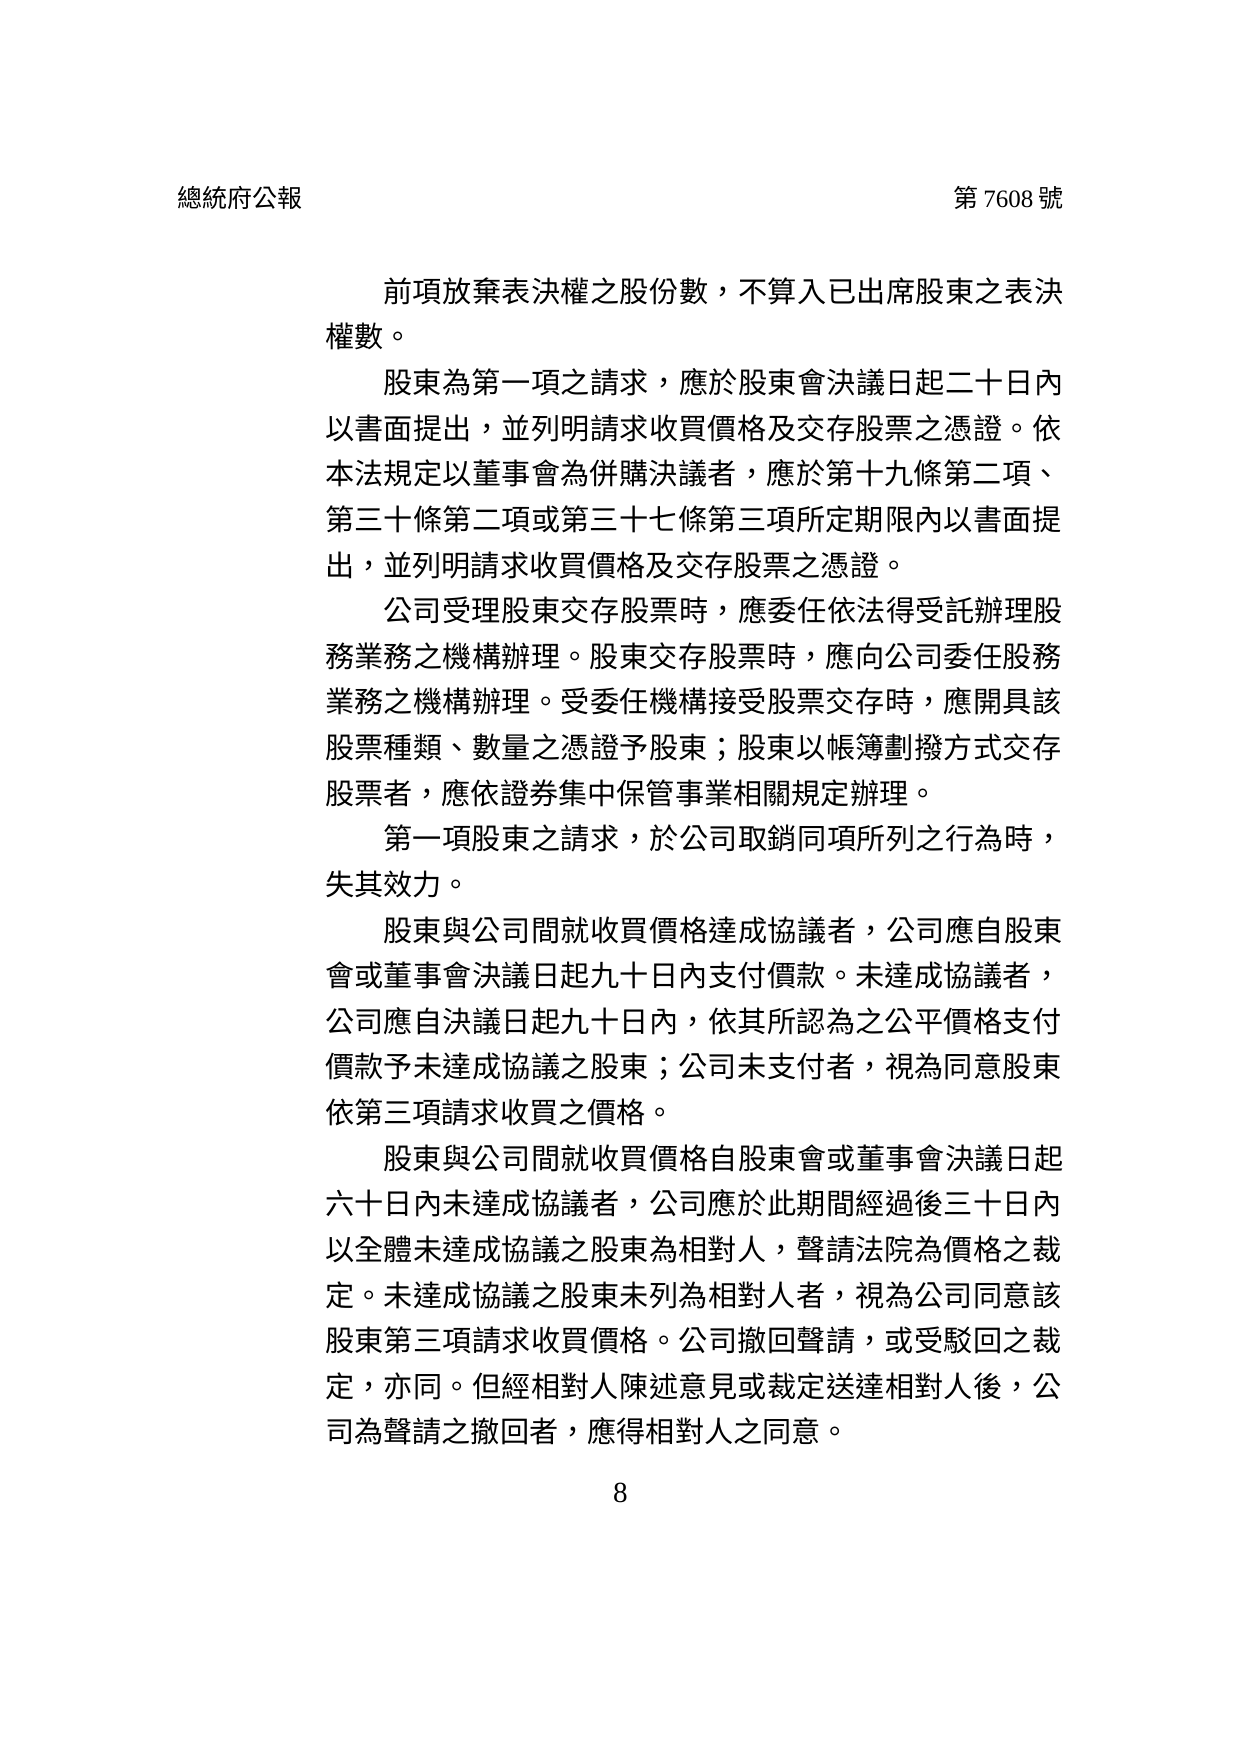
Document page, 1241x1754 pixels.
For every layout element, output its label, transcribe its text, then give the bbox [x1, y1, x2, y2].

text 股東為第一項之請求，應於股東會決議日起二十日內以書面提出，並列明請求收買價格及交存股票之憑證。依本法規定以董事會為併購決議者，應於第十九條第二項、第三十條第二項或第三十七條第三項所定期限內以書面提出，並列明請求收買價格及交存股票之憑證。 [325, 357, 1063, 585]
text 股東與公司間就收買價格自股東會或董事會決議日起六十日內未達成協議者，公司應於此期間經過後三十日內，以全體未達成協議之股東為相對人，聲請法院為價格之裁定。未達成協議之股東未列為相對人者，視為公司同意該股東第三項請求收買價格。公司撤回聲請，或受駁回之裁定，亦同。但經相對人陳述意見或裁定送達相對人後，公司為聲請之撤回者，應得相對人之同意。 [325, 1133, 1063, 1452]
text 股東與公司間就收買價格達成協議者，公司應自股東會或董事會決議日起九十日內支付價款。未達成協議者，公司應自決議日起九十日內，依其所認為之公平價格支付價款予未達成協議之股東；公司未支付者，視為同意股東依第三項請求收買之價格。 [325, 904, 1063, 1133]
text 第一項股東之請求，於公司取銷同項所列之行為時，失其效力。 [325, 813, 1063, 904]
text 前項放棄表決權之股份數，不算入已出席股東之表決權數。 [325, 266, 1063, 357]
text 公司受理股東交存股票時，應委任依法得受託辦理股務業務之機構辦理。股東交存股票時，應向公司委任股務業務之機構辦理。受委任機構接受股票交存時，應開具該股票種類、數量之憑證予股東；股東以帳簿劃撥方式交存股票者，應依證券集中保管事業相關規定辦理。 [325, 585, 1063, 813]
